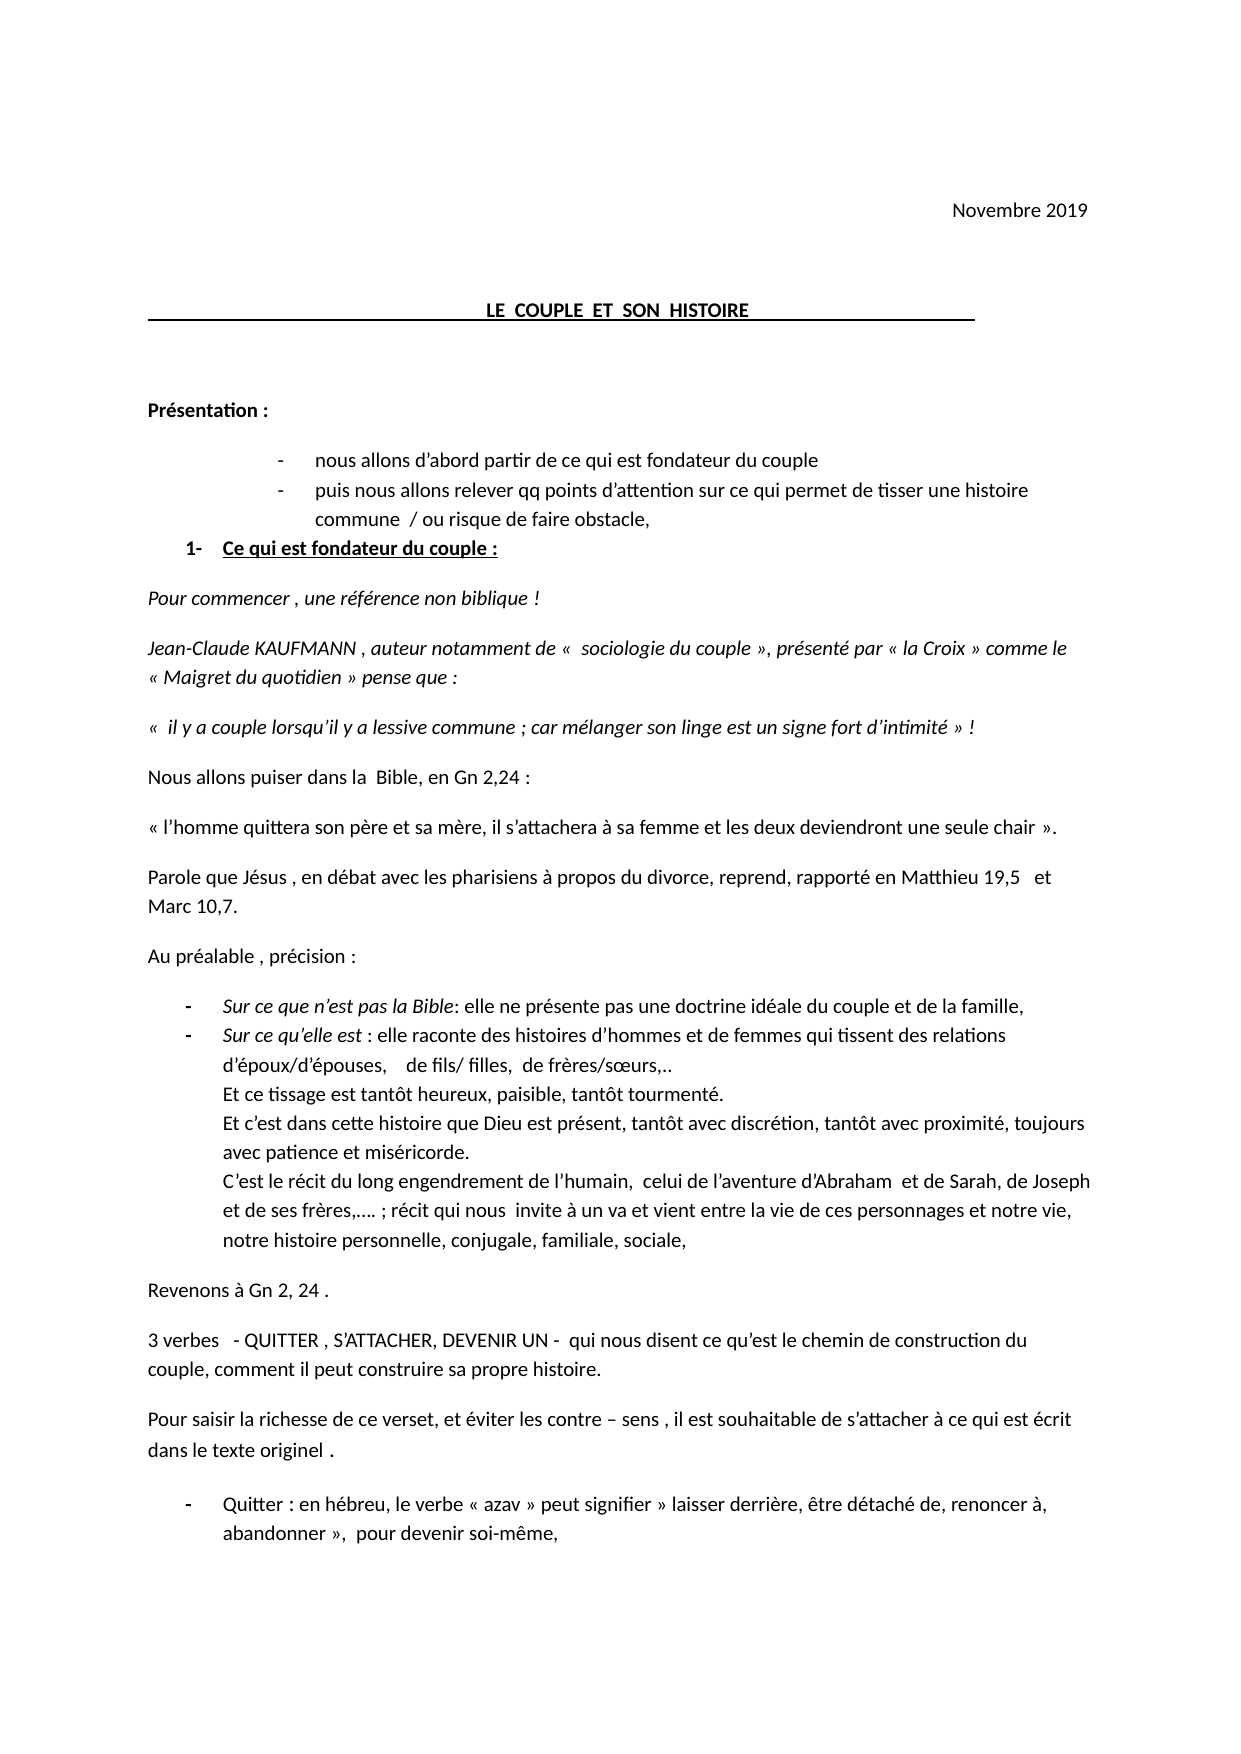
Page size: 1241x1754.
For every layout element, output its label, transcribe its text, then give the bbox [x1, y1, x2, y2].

text Nous allons puiser dans la Bible, en Gn 2,24 : [148, 764, 1092, 790]
list Ce qui est fondateur du couple : [185, 535, 1092, 561]
text « il y a couple lorsqu’il y a lessive commune ; car mélanger son linge est un signe fort d’intimité » ! [148, 714, 1092, 740]
text Au préalable , précision : [148, 943, 1092, 969]
text Pour saisir la richesse de ce verset, et éviter les contre – sens , il est souhaitable de s’attacher à ce qui est écrit dans le texte originel . [148, 1406, 1092, 1464]
text Présentation : [148, 398, 1092, 423]
list Et ce tissage est tantôt heureux, paisible, tantôt tourmenté. [223, 1081, 1092, 1106]
list puis nous allons relever qq points d’attention sur ce qui permet de tisser une histoire commune / ou risque de faire obstacle, [277, 477, 1092, 531]
text Jean-Claude KAUFMANN , auteur notamment de « sociologie du couple », présenté par « la Croix » comme le « Maigret du quotidien » pense que : [148, 635, 1092, 690]
text 3 verbes - QUITTER , S’ATTACHER, DEVENIR UN - qui nous disent ce qu’est le chemin de construction du couple, comment il peut construire sa propre histoire. [148, 1327, 1092, 1381]
list Et c’est dans cette histoire que Dieu est présent, tantôt avec discrétion, tantôt avec proximité, toujours avec patience et miséricorde. [223, 1110, 1092, 1165]
list nous allons d’abord partir de ce qui est fondateur du couple [277, 448, 1092, 473]
list Sur ce qu’elle est : elle raconte des histoires d’hommes et de femmes qui tissent des relations d’époux/d’épouses, de fils/ filles, de frères/sœurs,.. [185, 1023, 1092, 1077]
list Sur ce que n’est pas la Bible: elle ne présente pas une doctrine idéale du couple et de la famille, [185, 993, 1092, 1019]
text Parole que Jésus , en débat avec les pharisiens à propos du divorce, reprend, rapporté en Matthieu 19,5 et Marc 10,7. [148, 864, 1092, 919]
list Quitter : en hébreu, le verbe « azav » peut signifier » laisser derrière, être détaché de, renoncer à, abandonner », pour devenir soi-même, [185, 1489, 1092, 1546]
text Revenons à Gn 2, 24 . [148, 1277, 1092, 1302]
text Pour commencer , une référence non biblique ! [148, 585, 1092, 611]
text LE COUPLE ET SON HISTOIRE [148, 298, 1092, 323]
text Novembre 2019 [148, 198, 1092, 223]
list C’est le récit du long engendrement de l’humain, celui de l’aventure d’Abraham et de Sarah, de Joseph et de ses frères,…. ; récit qui nous invite à un va et vient entre la vie de ces personnages et notre vie, notre histoire personnelle, conjugale, familiale, sociale, [223, 1168, 1092, 1252]
text « l’homme quittera son père et sa mère, il s’attachera à sa femme et les deux deviendront une seule chair ». [148, 814, 1092, 840]
